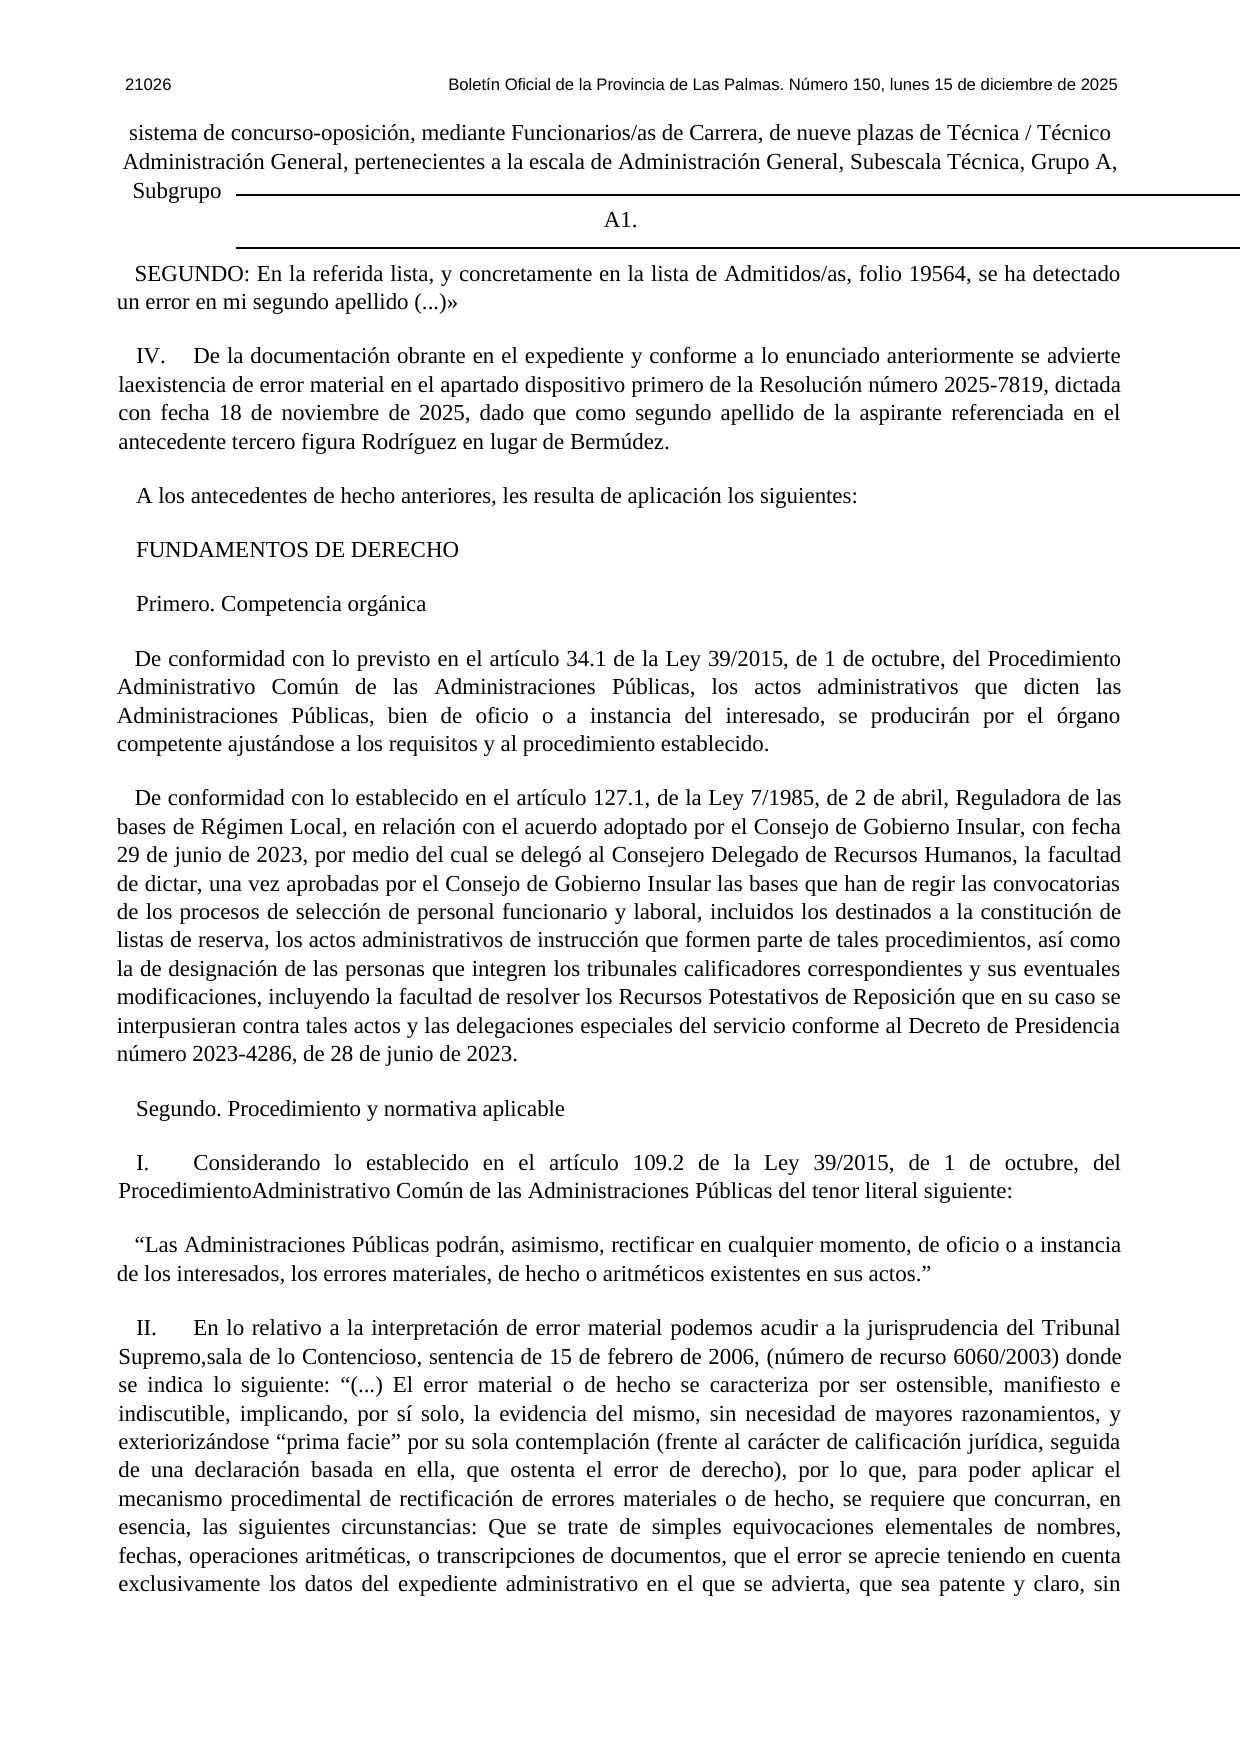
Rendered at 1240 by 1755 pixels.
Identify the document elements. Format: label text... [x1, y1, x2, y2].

text “Las Administraciones Públicas podrán, asimismo, rectificar en cualquier momento, de oficio o a instancia de los interesados, los errores materiales, de hecho o aritméticos existentes en sus actos.” [117, 1232, 1123, 1286]
text De conformidad con lo establecido en el artículo 127.1, de la Ley 7/1985, de 2 de abril, Reguladora de las bases de Régimen Local, en relación con el acuerdo adoptado por el Consejo de Gobierno Insular, con fecha 29 de junio de 2023, por medio del cual se delegó al Consejero Delegado de Recursos Humanos, la facultad de dictar, una vez aprobadas por el Consejo de Gobierno Insular las bases que han de regir las convocatorias de los procesos de selección de personal funcionario y laboral, incluidos los destinados a la constitución de listas de reserva, los actos administrativos de instrucción que formen parte de tales procedimientos, así como la de designación de las personas que integren los tribunales calificadores correspondientes y sus eventuales modificaciones, incluyendo la facultad de resolver los Recursos Potestativos de Reposición que en su caso se interpusieran contra tales actos y las delegaciones especiales del servicio conforme al Decreto de Presidencia número 2023-4286, de 28 de junio de 2023. [117, 784, 1123, 1067]
text FUNDAMENTOS DE DERECHO [136, 536, 1123, 563]
list De la documentación obrante en el expediente y conforme a lo enunciado anteriormente se advierte laexistencia de error material en el apartado dispositivo primero de la Resolución número 2025-7819, dictada con fecha 18 de noviembre de 2025, dado que como segundo apellido de la aspirante referenciada en el antecedente tercero figura Rodríguez en lugar de Bermúdez. [118, 342, 1123, 454]
text Segundo. Procedimiento y normativa aplicable [136, 1094, 1123, 1121]
text sistema de concurso-oposición, mediante Funcionarios/as de Carrera, de nueve plazas de Técnica / Técnico Administración General, pertenecientes a la escala de Administración General, Subescala Técnica, Grupo A, Subgrupo A1. [118, 119, 1123, 232]
text Primero. Competencia orgánica [136, 591, 1123, 617]
text De conformidad con lo previsto en el artículo 34.1 de la Ley 39/2015, de 1 de octubre, del Procedimiento Administrativo Común de las Administraciones Públicas, los actos administrativos que dicten las Administraciones Públicas, bien de oficio o a instancia del interesado, se producirán por el órgano competente ajustándose a los requisitos y al procedimiento establecido. [117, 645, 1123, 756]
text SEGUNDO: En la referida lista, y concretamente en la lista de Admitidos/as, folio 19564, se ha detectado un error en mi segundo apellido (...)» [117, 260, 1123, 314]
list En lo relativo a la interpretación de error material podemos acudir a la jurisprudencia del Tribunal Supremo,sala de lo Contencioso, sentencia de 15 de febrero de 2006, (número de recurso 6060/2003) donde se indica lo siguiente: “(...) El error material o de hecho se caracteriza por ser ostensible, manifiesto e indiscutible, implicando, por sí solo, la evidencia del mismo, sin necesidad de mayores razonamientos, y exteriorizándose “prima facie” por su sola contemplación (frente al carácter de calificación jurídica, seguida de una declaración basada en ella, que ostenta el error de derecho), por lo que, para poder aplicar el mecanismo procedimental de rectificación de errores materiales o de hecho, se requiere que concurran, en esencia, las siguientes circunstancias: Que se trate de simples equivocaciones elementales de nombres, fechas, operaciones aritméticas, o transcripciones de documentos, que el error se aprecie teniendo en cuenta exclusivamente los datos del expediente administrativo en el que se advierta, que sea patente y claro, sin [118, 1314, 1123, 1597]
text A los antecedentes de hecho anteriores, les resulta de aplicación los siguientes: [136, 482, 1123, 508]
list Considerando lo establecido en el artículo 109.2 de la Ley 39/2015, de 1 de octubre, del ProcedimientoAdministrativo Común de las Administraciones Públicas del tenor literal siguiente: [118, 1149, 1123, 1204]
